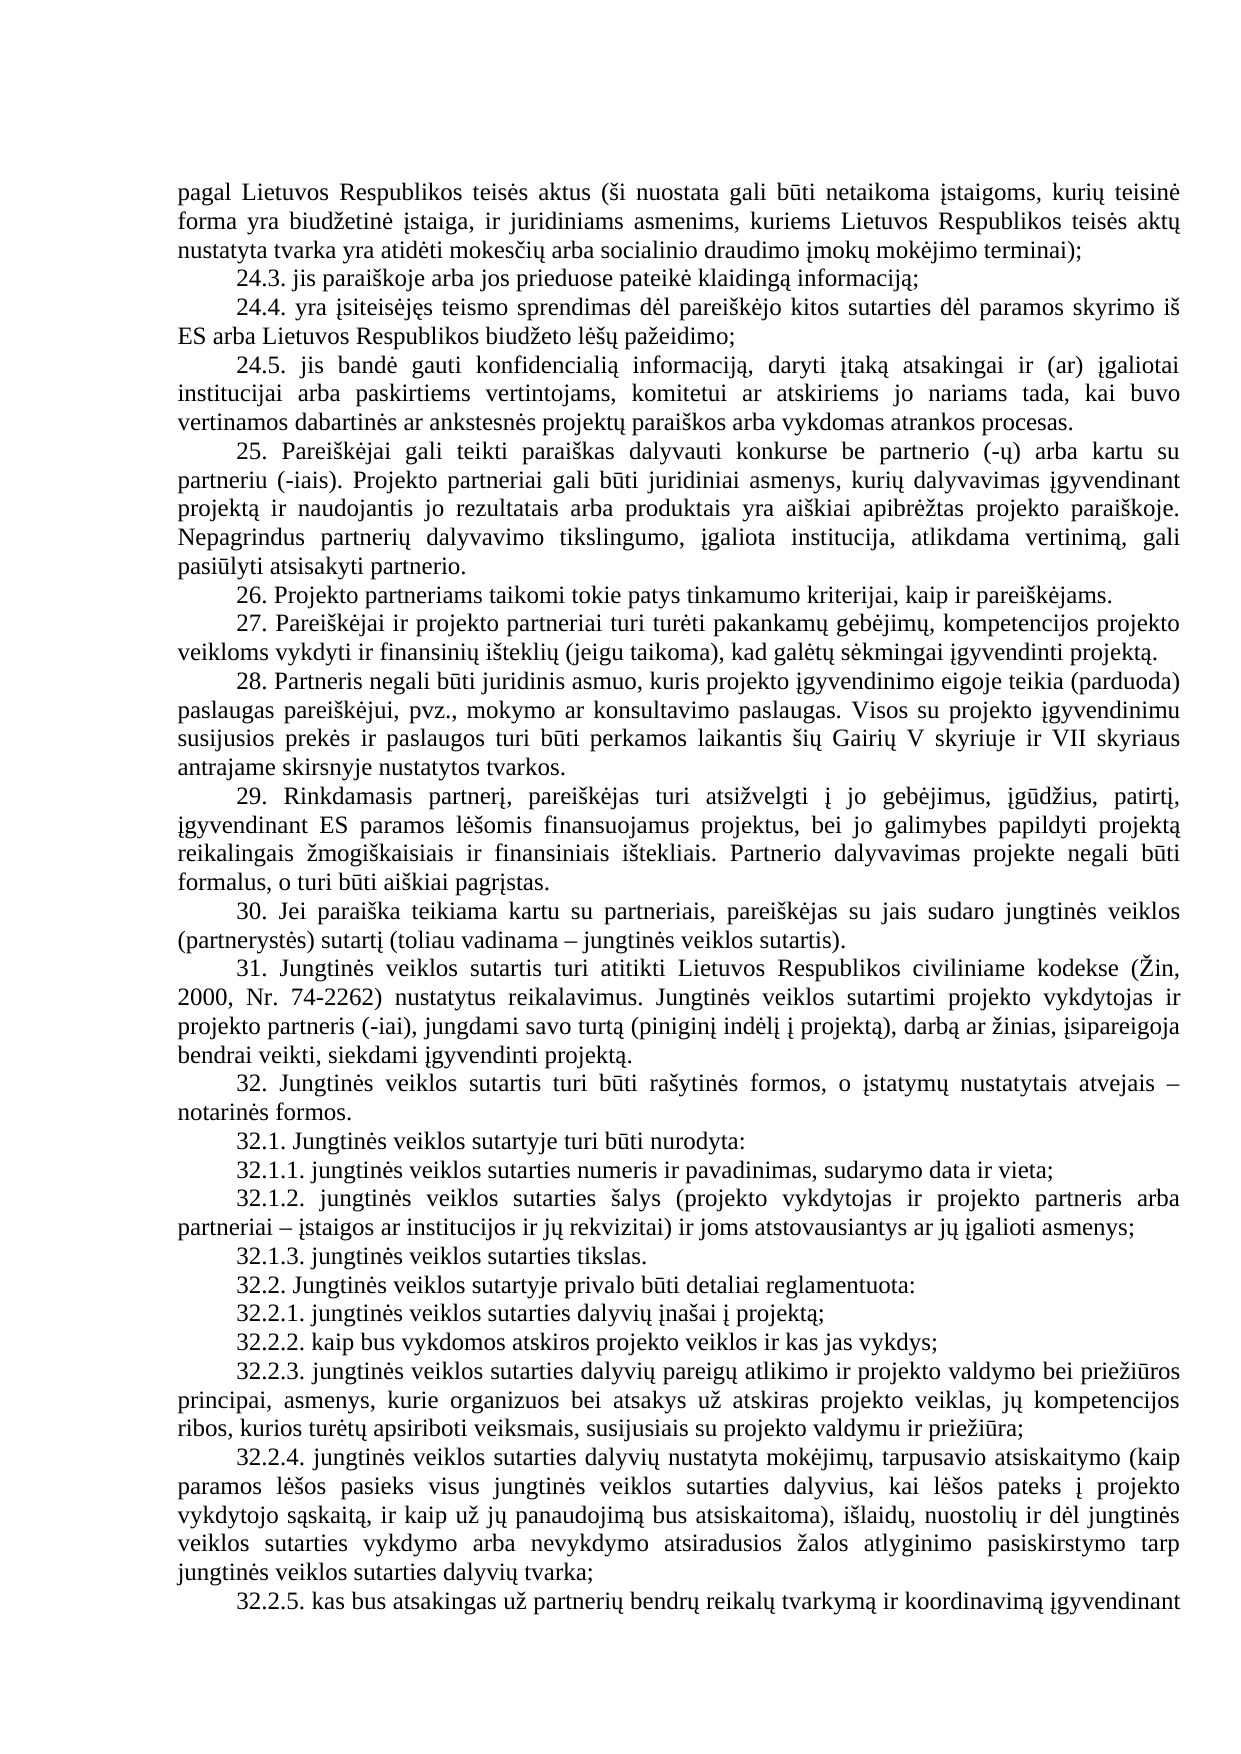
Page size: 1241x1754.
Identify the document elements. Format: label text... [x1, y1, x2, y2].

text 29. Rinkdamasis partnerį, pareiškėjas turi atsižvelgti į jo gebėjimus, įgūdžius, patirtį, įgyvendinant ES paramos lėšomis finansuojamus projektus, bei jo galimybes papildyti projektą reikalingais žmogiškaisiais ir finansiniais ištekliais. Partnerio dalyvavimas projekte negali būti formalus, o turi būti aiškiai pagrįstas. [177, 781, 1181, 896]
text 31. Jungtinės veiklos sutartis turi atitikti Lietuvos Respublikos civiliniame kodekse (Žin, 2000, Nr. 74-2262) nustatytus reikalavimus. Jungtinės veiklos sutartimi projekto vykdytojas ir projekto partneris (-iai), jungdami savo turtą (piniginį indėlį į projektą), darbą ar žinias, įsipareigoja bendrai veikti, siekdami įgyvendinti projektą. [177, 953, 1181, 1068]
text 24.3. jis paraiškoje arba jos prieduose pateikė klaidingą informaciją; [177, 263, 1181, 292]
text 32.1.2. jungtinės veiklos sutarties šalys (projekto vykdytojas ir projekto partneris arba partneriai – įstaigos ar institucijos ir jų rekvizitai) ir joms atstovausiantys ar jų įgalioti asmenys; [177, 1183, 1181, 1241]
text 30. Jei paraiška teikiama kartu su partneriais, pareiškėjas su jais sudaro jungtinės veiklos (partnerystės) sutartį (toliau vadinama – jungtinės veiklos sutartis). [177, 896, 1181, 953]
text 32.2.3. jungtinės veiklos sutarties dalyvių pareigų atlikimo ir projekto valdymo bei priežiūros principai, asmenys, kurie organizuos bei atsakys už atskiras projekto veiklas, jų kompetencijos ribos, kurios turėtų apsiriboti veiksmais, susijusiais su projekto valdymu ir priežiūra; [177, 1356, 1181, 1442]
text 32.2. Jungtinės veiklos sutartyje privalo būti detaliai reglamentuota: [177, 1270, 1181, 1298]
text 32.1.1. jungtinės veiklos sutarties numeris ir pavadinimas, sudarymo data ir vieta; [177, 1155, 1181, 1183]
text 27. Pareiškėjai ir projekto partneriai turi turėti pakankamų gebėjimų, kompetencijos projekto veikloms vykdyti ir finansinių išteklių (jeigu taikoma), kad galėtų sėkmingai įgyvendinti projektą. [177, 608, 1181, 666]
text 32.1. Jungtinės veiklos sutartyje turi būti nurodyta: [177, 1126, 1181, 1155]
text 28. Partneris negali būti juridinis asmuo, kuris projekto įgyvendinimo eigoje teikia (parduoda) paslaugas pareiškėjui, pvz., mokymo ar konsultavimo paslaugas. Visos su projekto įgyvendinimu susijusios prekės ir paslaugos turi būti perkamos laikantis šių Gairių V skyriuje ir VII skyriaus antrajame skirsnyje nustatytos tvarkos. [177, 666, 1181, 781]
text 24.4. yra įsiteisėjęs teismo sprendimas dėl pareiškėjo kitos sutarties dėl paramos skyrimo iš ES arba Lietuvos Respublikos biudžeto lėšų pažeidimo; [177, 292, 1181, 350]
text pagal Lietuvos Respublikos teisės aktus (ši nuostata gali būti netaikoma įstaigoms, kurių teisinė forma yra biudžetinė įstaiga, ir juridiniams asmenims, kuriems Lietuvos Respublikos teisės aktų nustatyta tvarka yra atidėti mokesčių arba socialinio draudimo įmokų mokėjimo terminai); [177, 177, 1181, 263]
text 32.2.4. jungtinės veiklos sutarties dalyvių nustatyta mokėjimų, tarpusavio atsiskaitymo (kaip paramos lėšos pasieks visus jungtinės veiklos sutarties dalyvius, kai lėšos pateks į projekto vykdytojo sąskaitą, ir kaip už jų panaudojimą bus atsiskaitoma), išlaidų, nuostolių ir dėl jungtinės veiklos sutarties vykdymo arba nevykdymo atsiradusios žalos atlyginimo pasiskirstymo tarp jungtinės veiklos sutarties dalyvių tvarka; [177, 1442, 1181, 1586]
text 24.5. jis bandė gauti konfidencialią informaciją, daryti įtaką atsakingai ir (ar) įgaliotai institucijai arba paskirtiems vertintojams, komitetui ar atskiriems jo nariams tada, kai buvo vertinamos dabartinės ar ankstesnės projektų paraiškos arba vykdomas atrankos procesas. [177, 350, 1181, 436]
text 32.2.1. jungtinės veiklos sutarties dalyvių įnašai į projektą; [177, 1298, 1181, 1327]
text 32.2.5. kas bus atsakingas už partnerių bendrų reikalų tvarkymą ir koordinavimą įgyvendinant [177, 1586, 1181, 1615]
text 32.2.2. kaip bus vykdomos atskiros projekto veiklos ir kas jas vykdys; [177, 1327, 1181, 1356]
text 32.1.3. jungtinės veiklos sutarties tikslas. [177, 1241, 1181, 1270]
text 25. Pareiškėjai gali teikti paraiškas dalyvauti konkurse be partnerio (-ų) arba kartu su partneriu (-iais). Projekto partneriai gali būti juridiniai asmenys, kurių dalyvavimas įgyvendinant projektą ir naudojantis jo rezultatais arba produktais yra aiškiai apibrėžtas projekto paraiškoje. Nepagrindus partnerių dalyvavimo tikslingumo, įgaliota institucija, atlikdama vertinimą, gali pasiūlyti atsisakyti partnerio. [177, 436, 1181, 580]
text 26. Projekto partneriams taikomi tokie patys tinkamumo kriterijai, kaip ir pareiškėjams. [177, 580, 1181, 608]
text 32. Jungtinės veiklos sutartis turi būti rašytinės formos, o įstatymų nustatytais atvejais – notarinės formos. [177, 1068, 1181, 1126]
